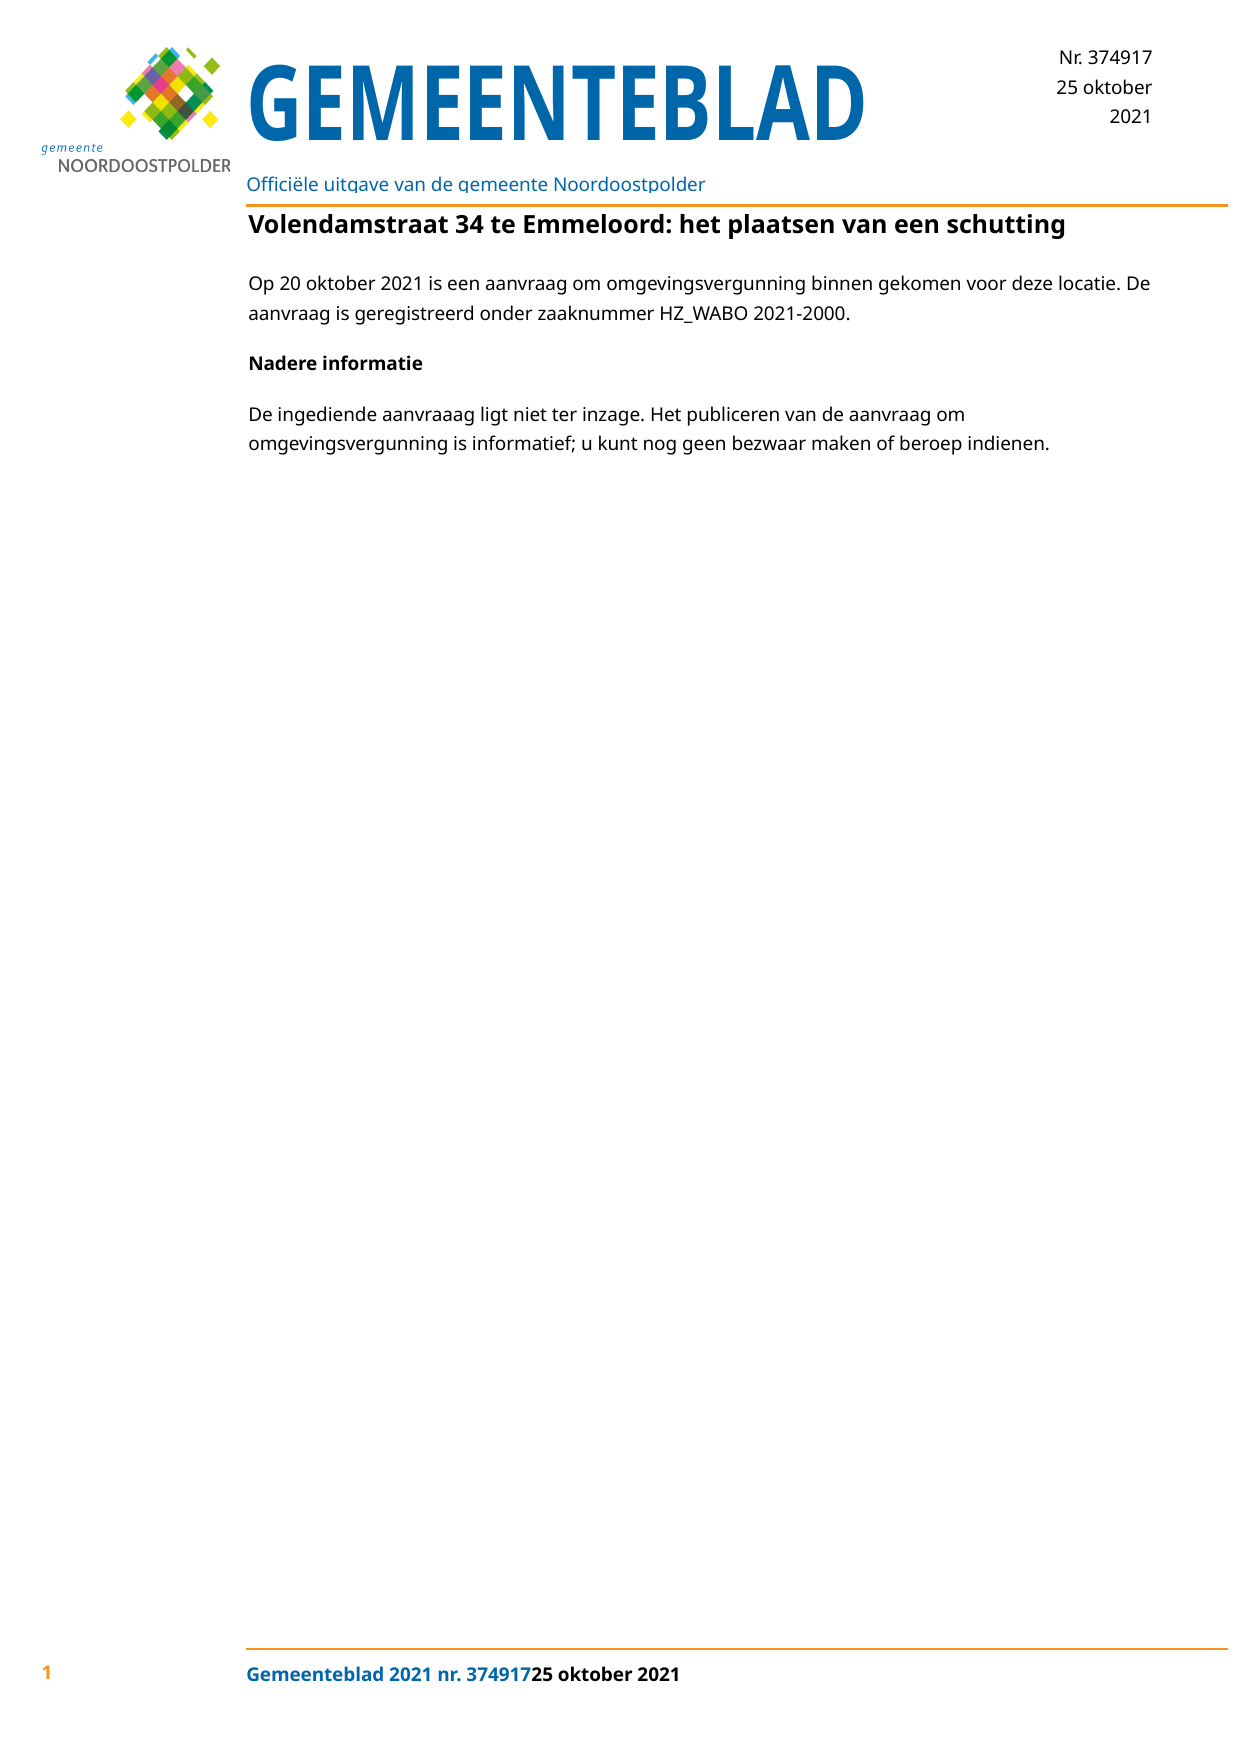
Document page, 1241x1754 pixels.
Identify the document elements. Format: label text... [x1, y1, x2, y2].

text Volendamstraat 34 te Emmeloord: het plaatsen van een schutting [248, 207, 1152, 241]
picture [41, 47, 231, 172]
text Nadere informatie [248, 350, 1152, 376]
text De ingediende aanvraaag ligt niet ter inzage. Het publiceren van de aanvraag om omgevingsvergunning is informatief; u kunt nog geen bezwaar maken of beroep indienen. [248, 401, 1152, 456]
text Op 20 oktober 2021 is een aanvraag om omgevingsvergunning binnen gekomen voor deze locatie. De aanvraag is geregistreerd onder zaaknummer HZ_WABO 2021-2000. [248, 270, 1152, 326]
